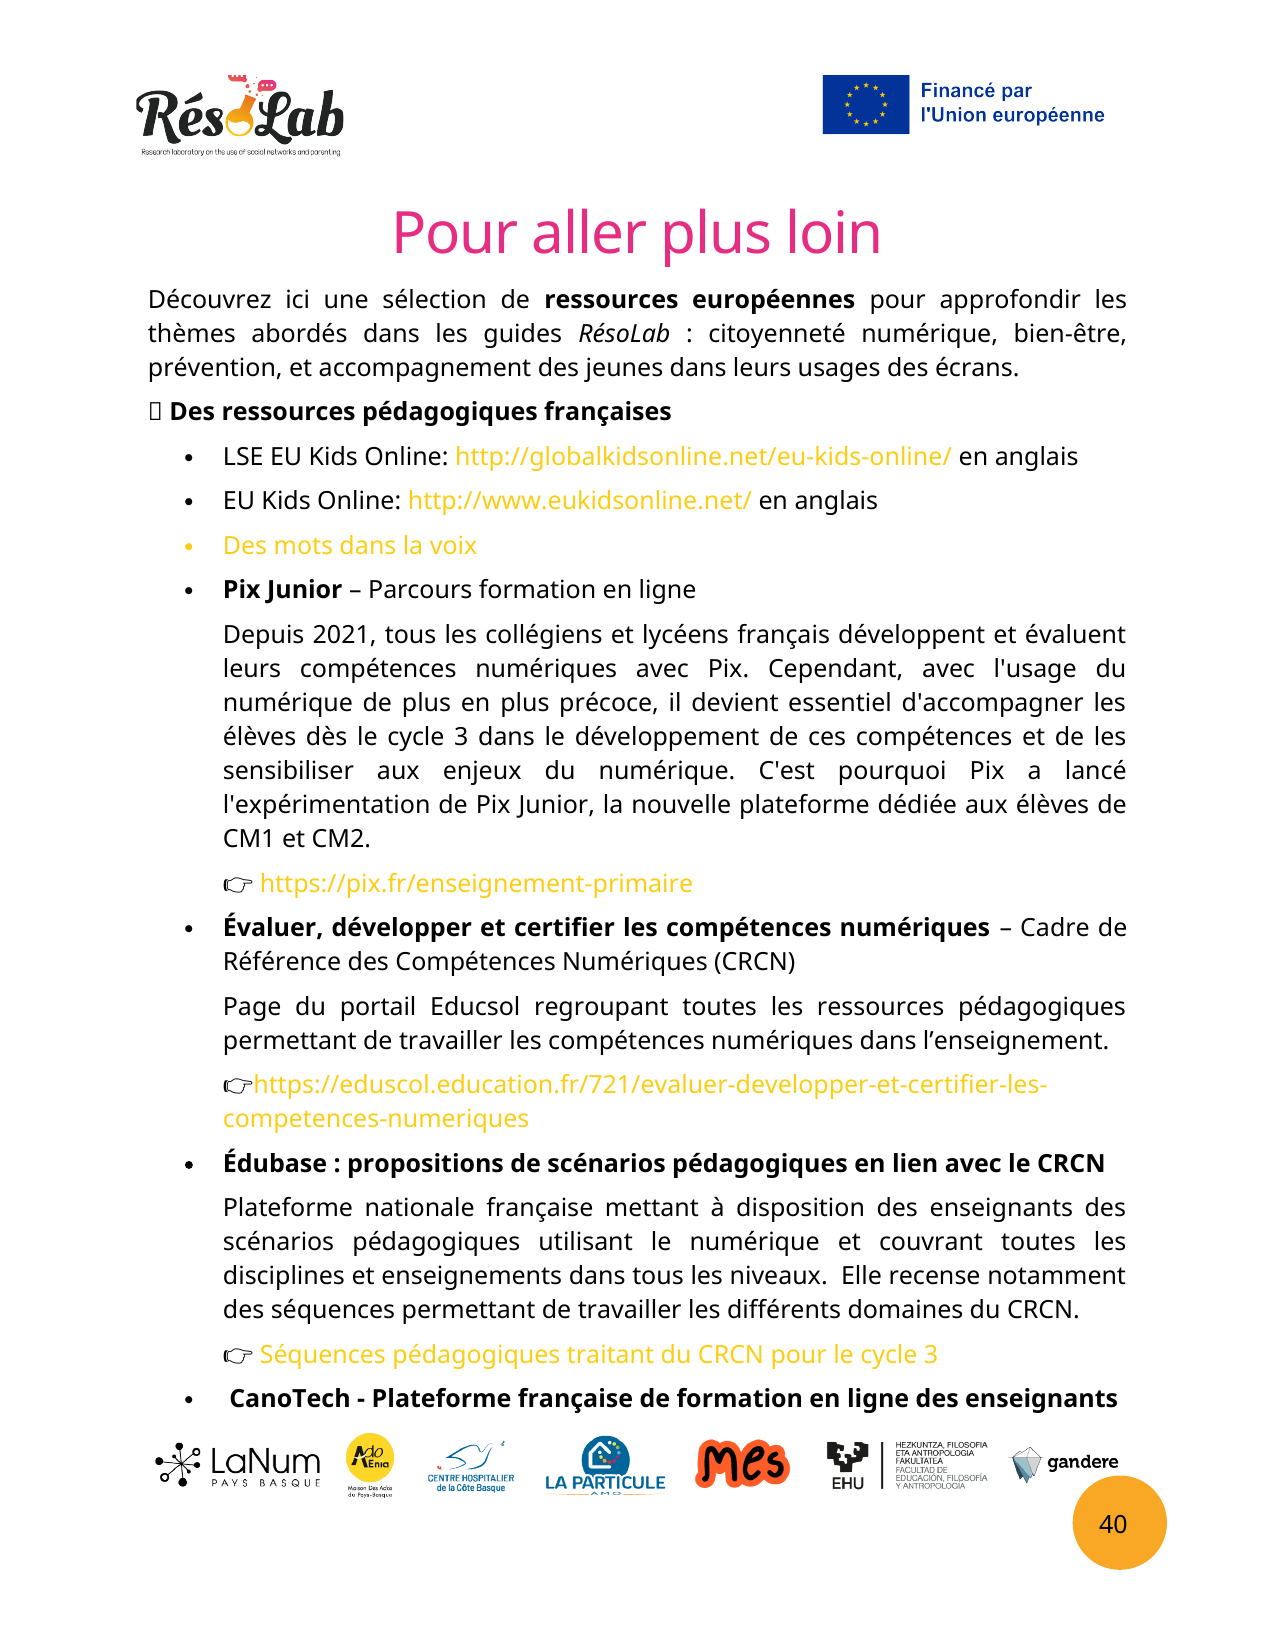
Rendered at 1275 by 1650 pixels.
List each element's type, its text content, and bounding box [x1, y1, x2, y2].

text Depuis 2021, tous les collégiens et lycéens français développent et évaluent leurs compétences numériques avec Pix. Cependant, avec l'usage du numérique de plus en plus précoce, il devient essentiel d'accompagner les élèves dès le cycle 3 dans le développement de ces compétences et de les sensibiliser aux enjeux du numérique. C'est pourquoi Pix a lancé l'expérimentation de Pix Junior, la nouvelle plateforme dédiée aux élèves de CM1 et CM2. [223, 616, 1127, 855]
text 👉 Séquences pédagogiques traitant du CRCN pour le cycle 3 [223, 1337, 1127, 1371]
text Page du portail Educsol regroupant toutes les ressources pédagogiques permettant de travailler les compétences numériques dans l’enseignement. [223, 988, 1127, 1056]
text Découvrez ici une sélection de ressources européennes pour approfondir les thèmes abordés dans les guides RésoLab : citoyenneté numérique, bien-être, prévention, et accompagnement des jeunes dans leurs usages des écrans. [148, 281, 1127, 384]
picture [818, 75, 1117, 135]
picture [147, 1430, 1128, 1500]
picture [136, 75, 344, 158]
text Pour aller plus loin [148, 192, 1127, 271]
list Pix Junior – Parcours formation en ligne [185, 572, 1127, 606]
text 👉 https://pix.fr/enseignement-primaire [223, 865, 1127, 899]
text 🔗 Des ressources pédagogiques françaises [148, 394, 1127, 428]
list LSE EU Kids Online: http://globalkidsonline.net/eu-kids-online/ en anglais [185, 438, 1127, 473]
list CanoTech - Plateforme française de formation en ligne des enseignants [185, 1381, 1127, 1415]
list Édubase : propositions de scénarios pédagogiques en lien avec le CRCN [185, 1145, 1127, 1179]
text 👉https://eduscol.education.fr/721/evaluer-developper-et-certifier-les-competences-numeriques [223, 1067, 1127, 1135]
list Des mots dans la voix [185, 527, 1127, 562]
text Plateforme nationale française mettant à disposition des enseignants des scénarios pédagogiques utilisant le numérique et couvrant toutes les disciplines et enseignements dans tous les niveaux. Elle recense notamment des séquences permettant de travailler les différents domaines du CRCN. [223, 1190, 1127, 1326]
list EU Kids Online: http://www.eukidsonline.net/ en anglais [185, 483, 1127, 517]
list Évaluer, développer et certifier les compétences numériques – Cadre de Référence des Compétences Numériques (CRCN) [185, 910, 1127, 978]
